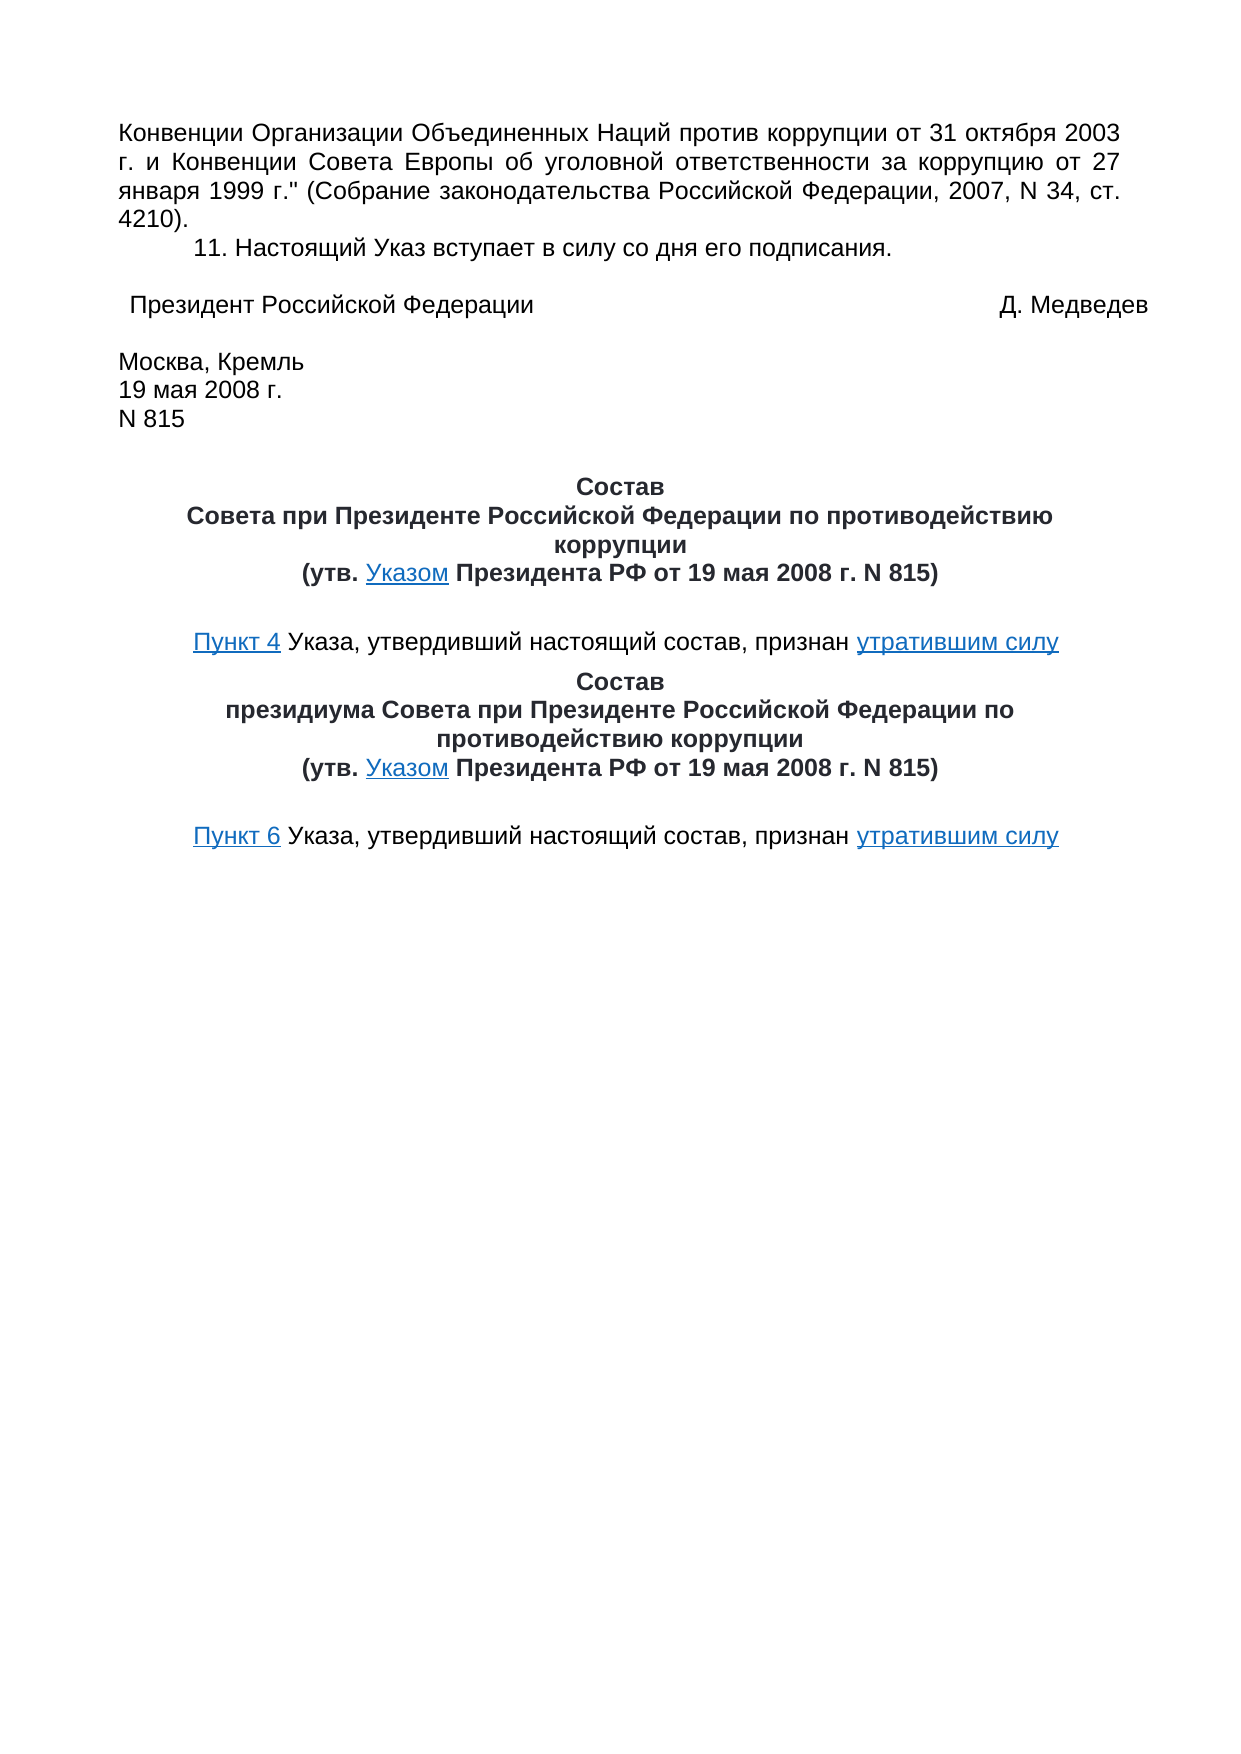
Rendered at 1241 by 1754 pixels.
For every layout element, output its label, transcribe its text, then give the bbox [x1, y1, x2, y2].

text Конвенции Организации Объединенных Наций против коррупции от 31 октября 2003 г. и Конвенции Совета Европы об уголовной ответственности за коррупцию от 27 января 1999 г." (Собрание законодательства Российской Федерации, 2007, N 34, ст. 4210). [118, 118, 1122, 233]
text Пункт 6 Указа, утвердивший настоящий состав, признан утратившим силу [118, 821, 1122, 849]
text Состав президиума Совета при Президенте Российской Федерации по противодействию коррупции (утв. Указом Президента РФ от 19 мая 2008 г. N 815) [118, 666, 1122, 781]
text 19 мая 2008 г. [118, 375, 1122, 404]
text 11. Настоящий Указ вступает в силу со дня его подписания. [118, 233, 1122, 262]
text Состав Совета при Президенте Российской Федерации по противодействию коррупции (утв. Указом Президента РФ от 19 мая 2008 г. N 815) [118, 472, 1122, 587]
table_header Президент Российской Федерации [118, 290, 812, 319]
table_header Д. Медведев [813, 290, 1160, 319]
text Москва, Кремль [118, 347, 1122, 375]
text N 815 [118, 404, 1122, 433]
text Пункт 4 Указа, утвердивший настоящий состав, признан утратившим силу [118, 626, 1122, 655]
